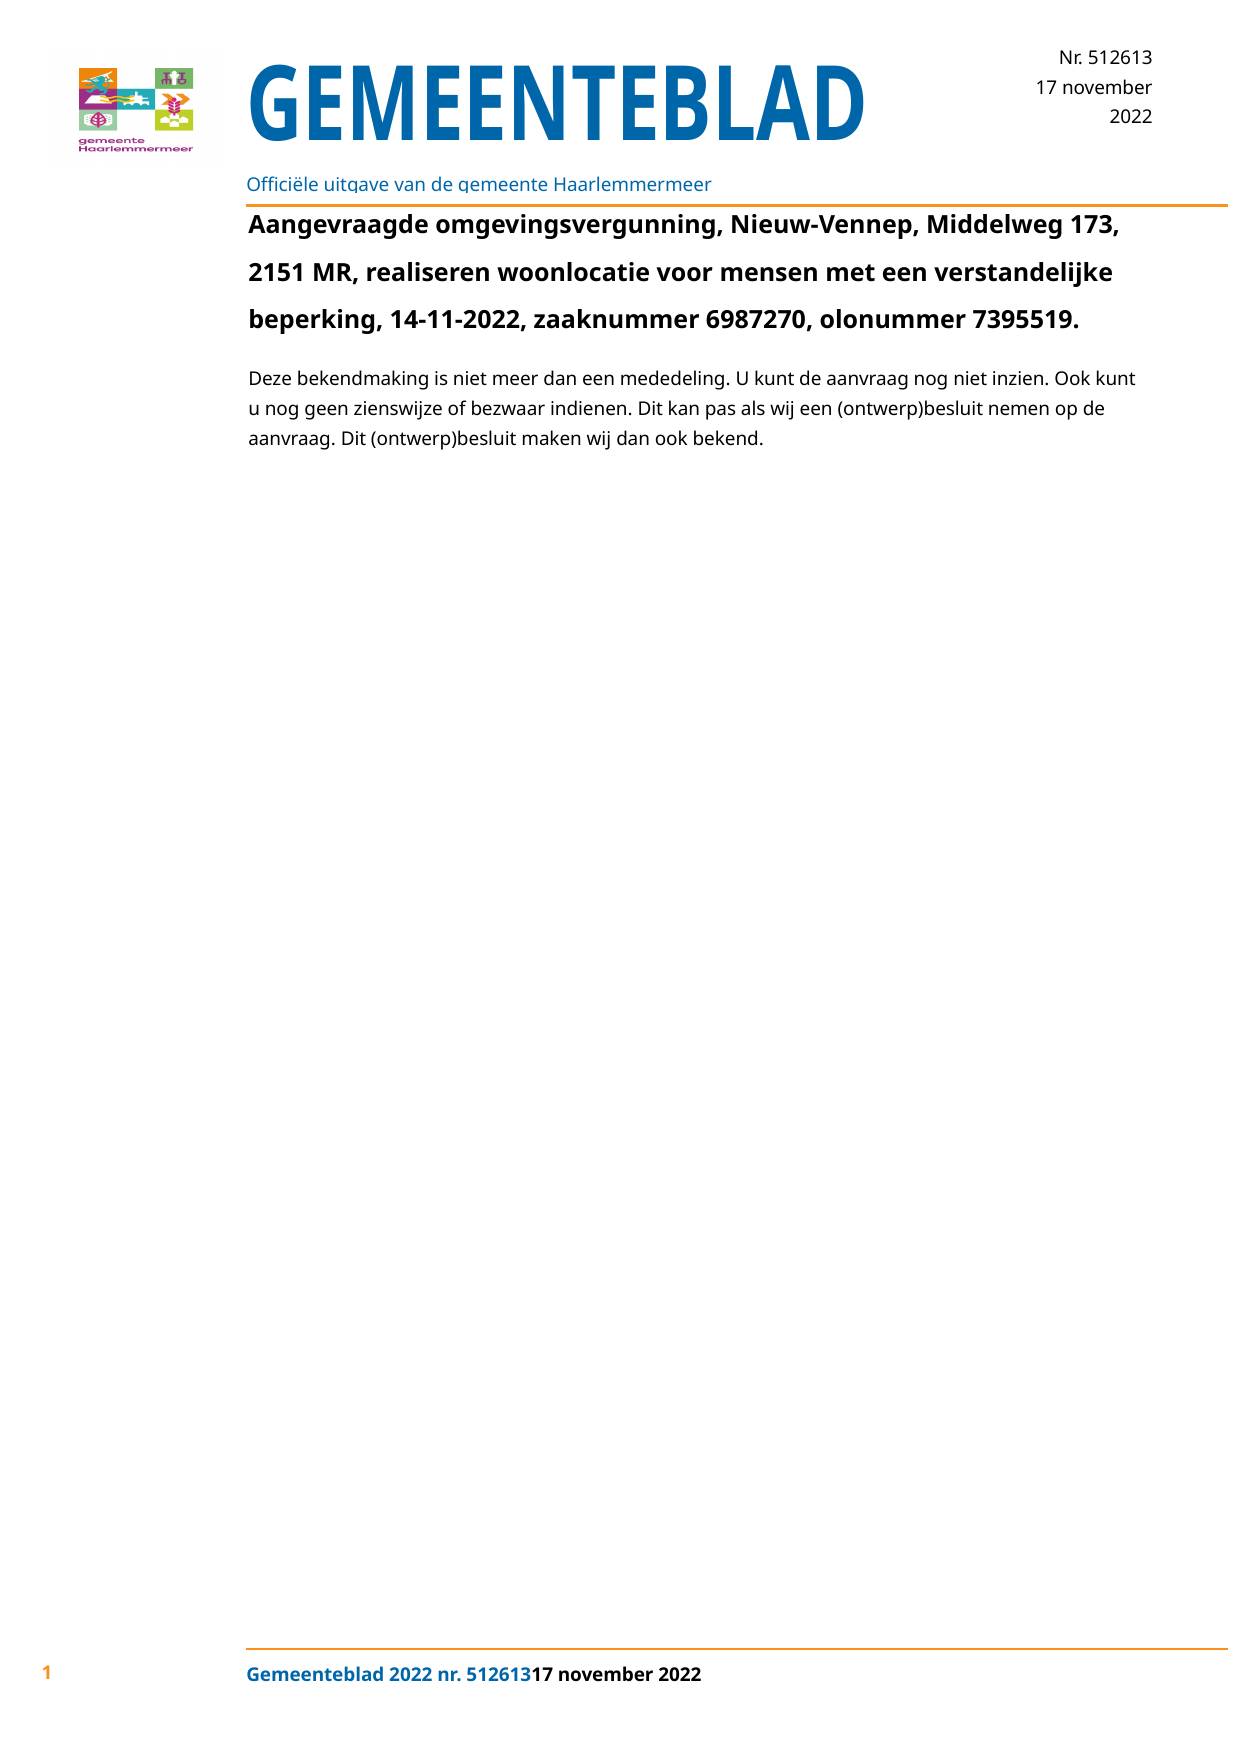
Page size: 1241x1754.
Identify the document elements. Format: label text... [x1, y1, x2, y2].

text Deze bekendmaking is niet meer dan een mededeling. U kunt de aanvraag nog niet inzien. Ook kunt u nog geen zienswijze of bezwaar indienen. Dit kan pas als wij een (ontwerp)besluit nemen op de aanvraag. Dit (ontwerp)besluit maken wij dan ook bekend. [248, 366, 1152, 450]
picture [41, 47, 231, 172]
text Aangevraagde omgevingsvergunning, Nieuw-Vennep, Middelweg 173, 2151 MR, realiseren woonlocatie voor mensen met een verstandelijke beperking, 14-11-2022, zaaknummer 6987270, olonummer 7395519. [248, 207, 1152, 336]
